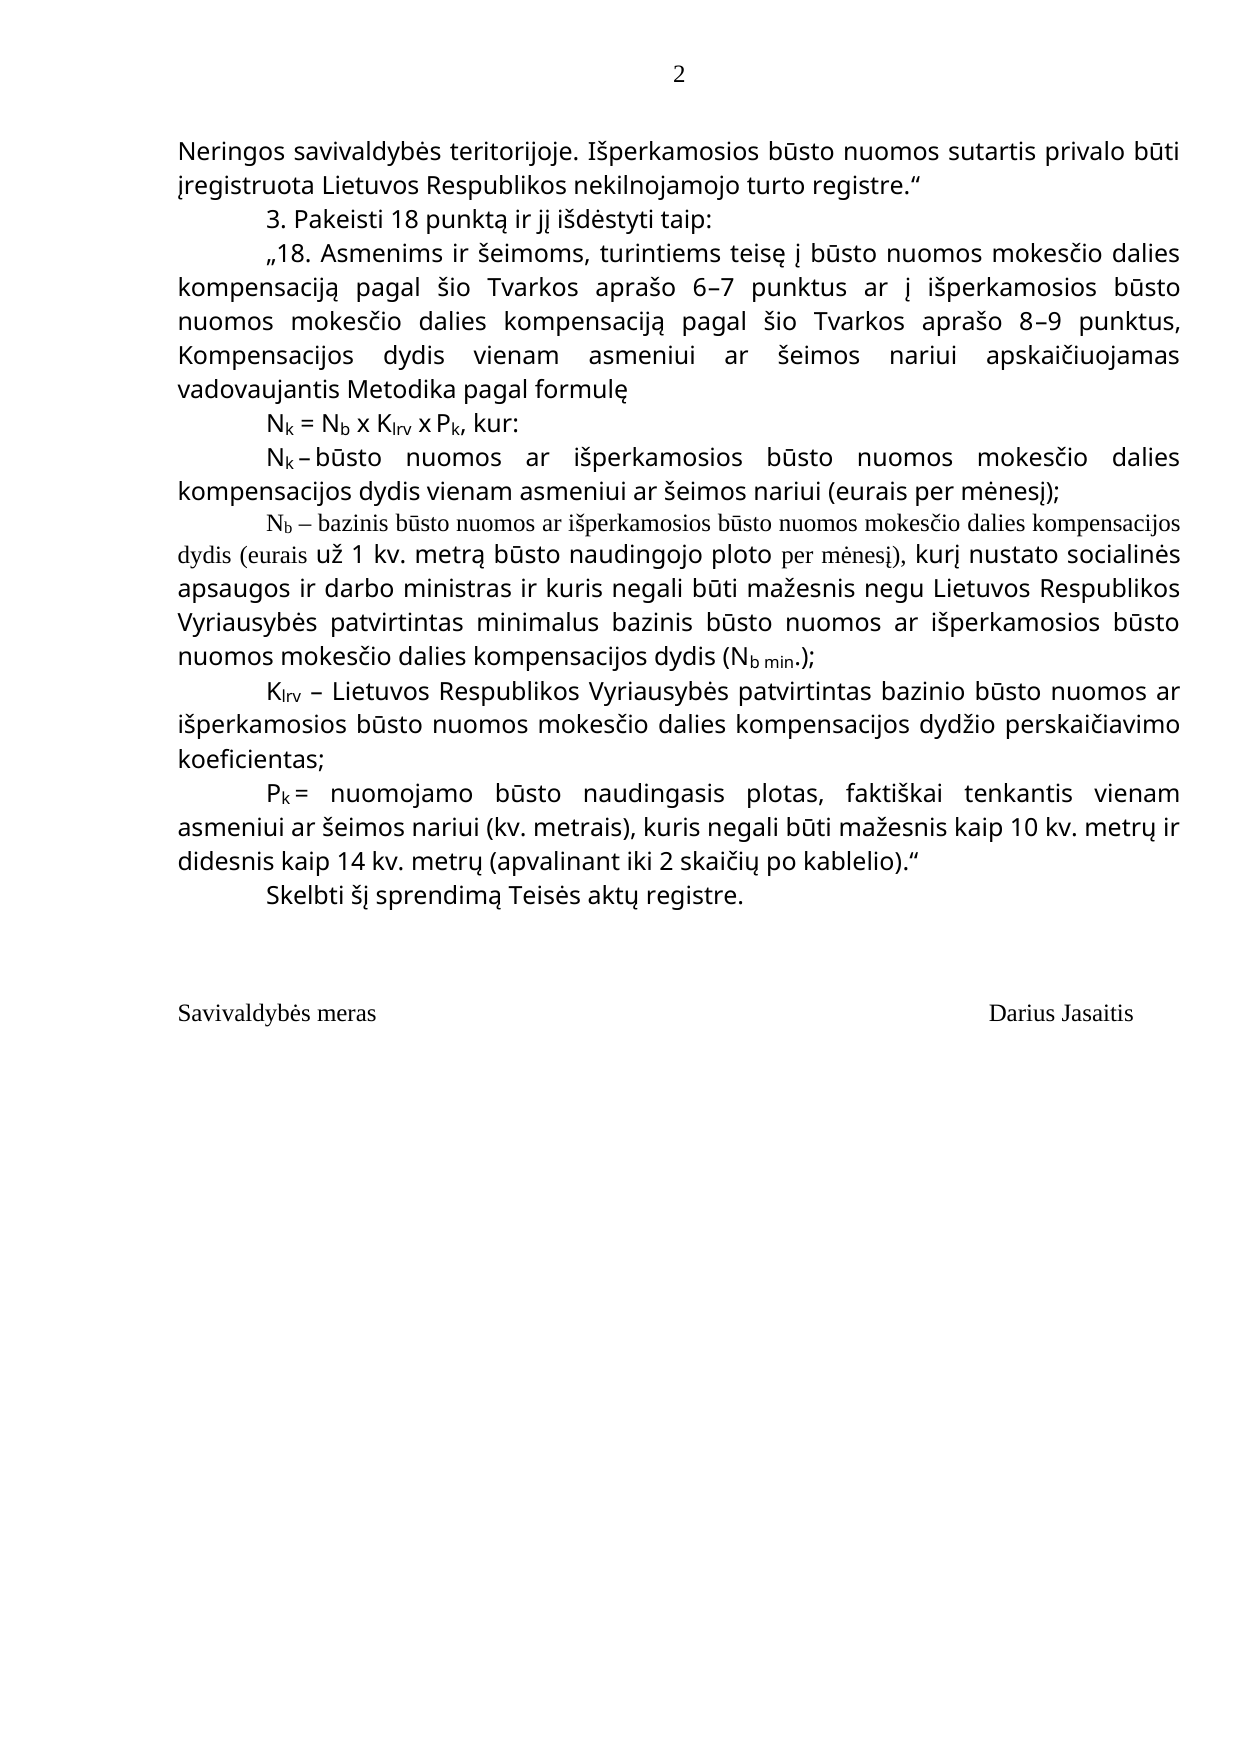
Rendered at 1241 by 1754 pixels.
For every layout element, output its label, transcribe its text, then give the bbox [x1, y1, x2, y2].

text „18. Asmenims ir šeimoms, turintiems teisę į būsto nuomos mokesčio dalies kompensaciją pagal šio Tvarkos aprašo 6–7 punktus ar į išperkamosios būsto nuomos mokesčio dalies kompensaciją pagal šio Tvarkos aprašo 8–9 punktus, Kompensacijos dydis vienam asmeniui ar šeimos nariui apskaičiuojamas vadovaujantis Metodika pagal formulę [177, 236, 1181, 406]
text Nb – bazinis būsto nuomos ar išperkamosios būsto nuomos mokesčio dalies kompensacijos dydis (eurais už 1 kv. metrą būsto naudingojo ploto per mėnesį), kurį nustato socialinės apsaugos ir darbo ministras ir kuris negali būti mažesnis negu Lietuvos Respublikos Vyriausybės patvirtintas minimalus bazinis būsto nuomos ar išperkamosios būsto nuomos mokesčio dalies kompensacijos dydis (Nb min.); [177, 508, 1181, 673]
text Nk = Nb x Klrv x Pk, kur: [177, 406, 1181, 440]
text Savivaldybės meras Darius Jasaitis [177, 998, 1181, 1027]
text Klrv – Lietuvos Respublikos Vyriausybės patvirtintas bazinio būsto nuomos ar išperkamosios būsto nuomos mokesčio dalies kompensacijos dydžio perskaičiavimo koeficientas; [177, 673, 1181, 775]
text Skelbti šį sprendimą Teisės aktų registre. [177, 877, 1181, 912]
text 3. Pakeisti 18 punktą ir jį išdėstyti taip: [177, 202, 1181, 236]
text Pk = nuomojamo būsto naudingasis plotas, faktiškai tenkantis vienam asmeniui ar šeimos nariui (kv. metrais), kuris negali būti mažesnis kaip 10 kv. metrų ir didesnis kaip 14 kv. metrų (apvalinant iki 2 skaičių po kablelio).“ [177, 775, 1181, 877]
text Neringos savivaldybės teritorijoje. Išperkamosios būsto nuomos sutartis privalo būti įregistruota Lietuvos Respublikos nekilnojamojo turto registre.“ [177, 133, 1181, 202]
text Nk – būsto nuomos ar išperkamosios būsto nuomos mokesčio dalies kompensacijos dydis vienam asmeniui ar šeimos nariui (eurais per mėnesį); [177, 440, 1181, 508]
